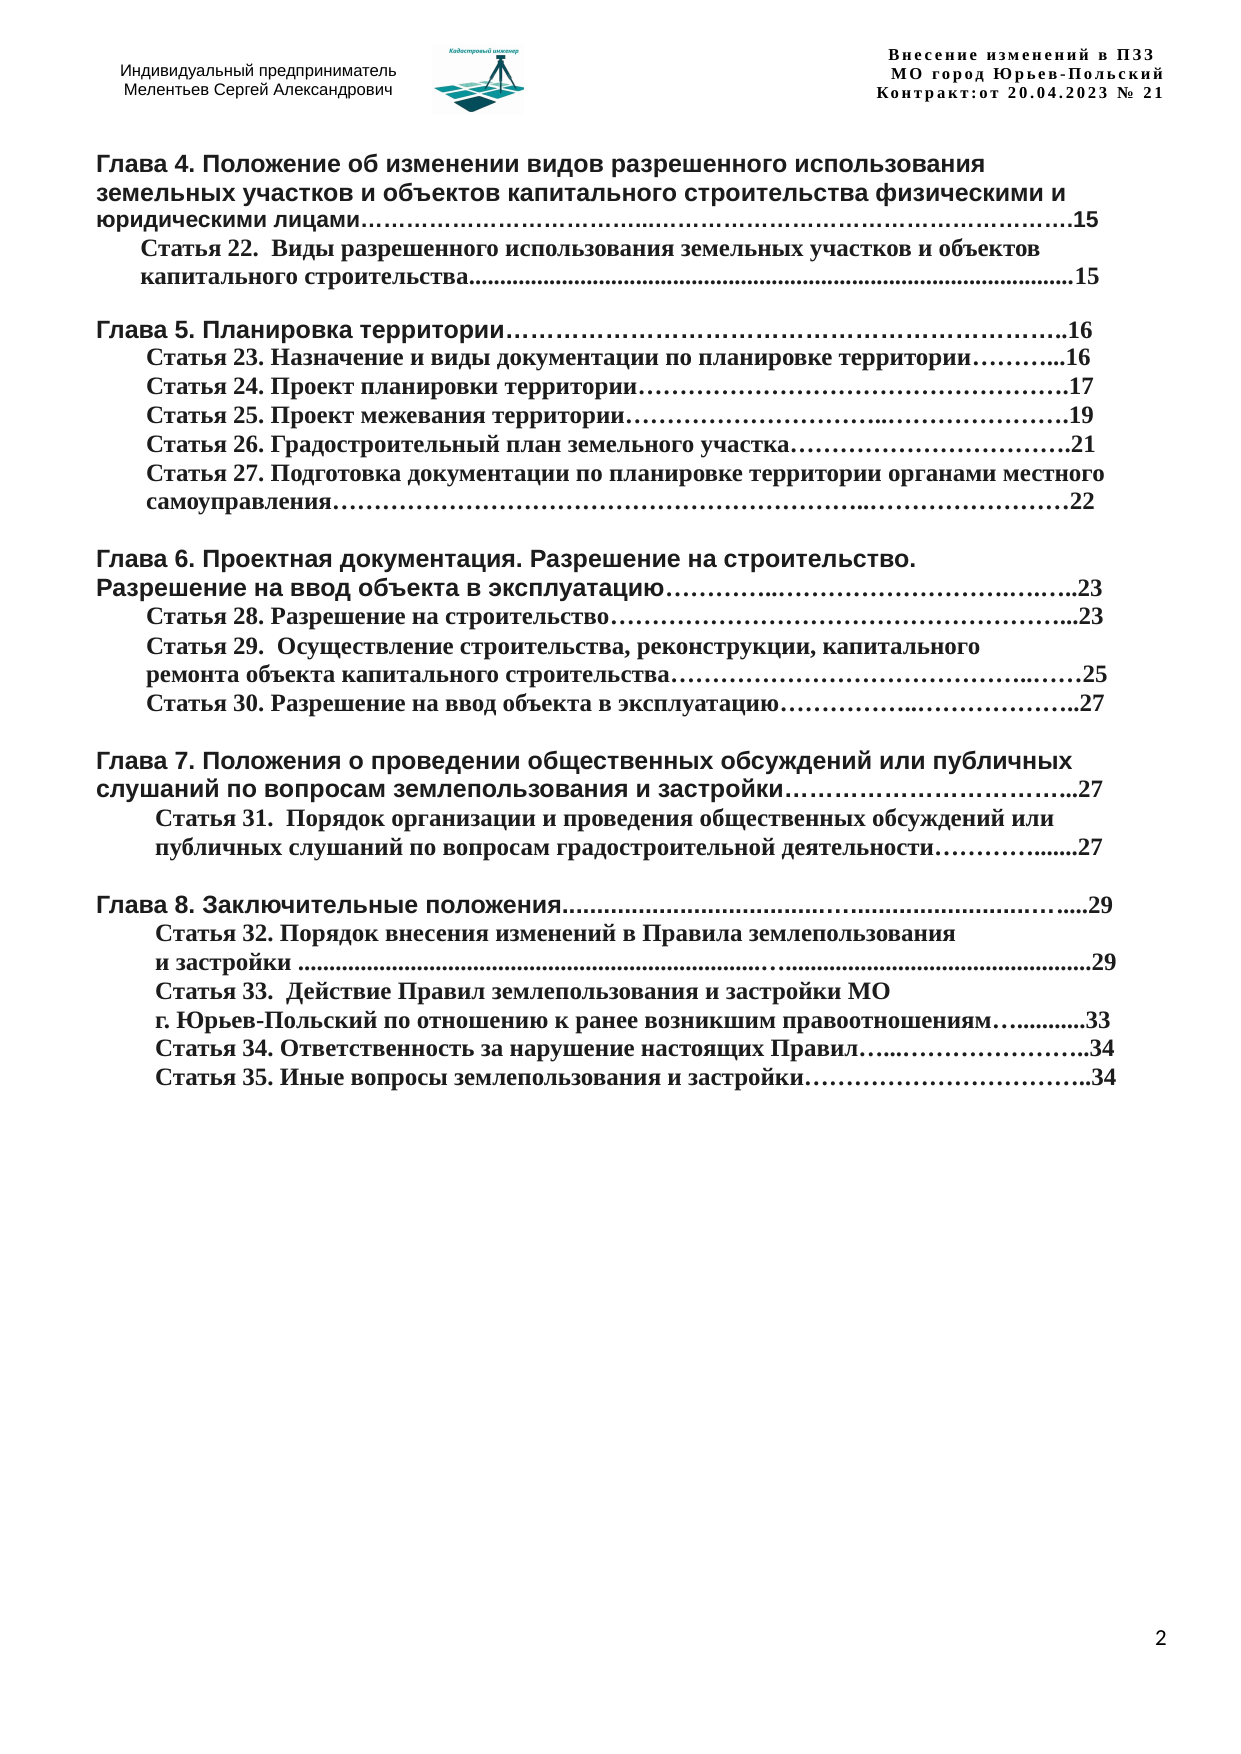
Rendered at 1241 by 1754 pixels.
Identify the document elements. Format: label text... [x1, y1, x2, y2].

text Статья 25. Проект межевания территории…………………………..………………….19 [146, 400, 1167, 429]
text ремонта объекта капитального строительства……………………………………..……25 [146, 659, 1167, 688]
text Глава 8. Заключительные положения......................................…..........................….....29 [96, 889, 1167, 918]
text Статья 35. Иные вопросы землепользования и застройки……………………………..34 [155, 1062, 1167, 1091]
text Разрешение на ввод объекта в эксплуатацию…………..……………………….….…..23 [96, 573, 1167, 601]
text Статья 30. Разрешение на ввод объекта в эксплуатацию……………..………………..27 [146, 688, 1167, 717]
text Статья 27. Подготовка документации по планировке территории органами местного самоуправления………………………………………………………..……………………22 [146, 458, 1167, 515]
text Глава 7. Положения о проведении общественных обсуждений или публичных слушаний по вопросам землепользования и застройки……………………………...27 [96, 746, 1167, 803]
text Статья 31. Порядок организации и проведения общественных обсуждений или публичных слушаний по вопросам градостроительной деятельности………….......27 [155, 803, 1167, 861]
text Статья 33. Действие Правил землепользования и застройки МО [155, 976, 1167, 1005]
text Статья 29. Осуществление строительства, реконструкции, капитального [146, 631, 1167, 659]
text Глава 5. Планировка территории…………………………………………………………..16 [96, 317, 1210, 344]
text г. Юрьев-Польский по отношению к ранее возникшим правоотношениям…...........33 [155, 1005, 1167, 1033]
table_header Статья 22. Виды разрешенного использования земельных участков и объектов [7, 233, 1122, 262]
table_cell капитального строительства..................................................................................................15 [7, 262, 1122, 290]
text и застройки ..........................................................................….................................................29 [155, 947, 1167, 976]
text Статья 28. Разрешение на строительство………………………………………………...23 [146, 601, 1167, 630]
text Глава 6. Проектная документация. Разрешение на строительство. [96, 544, 1167, 573]
text Статья 34. Ответственность за нарушение настоящих Правил…...…………………..34 [155, 1033, 1167, 1062]
text Статья 26. Градостроительный план земельного участка…………………………….21 [146, 429, 1167, 458]
text земельных участков и объектов капитального строительства физическими и юридическими лицами………………………………...……………………………………………….15 [96, 177, 1210, 233]
text Статья 24. Проект планировки территории…………………………………………….17 [146, 371, 1167, 400]
picture [432, 44, 524, 115]
text Статья 23. Назначение и виды документации по планировке территории………...16 [146, 344, 1167, 371]
text Статья 32. Порядок внесения изменений в Правила землепользования [155, 918, 1167, 947]
text Глава 4. Положение об изменении видов разрешенного использования [96, 149, 1210, 177]
